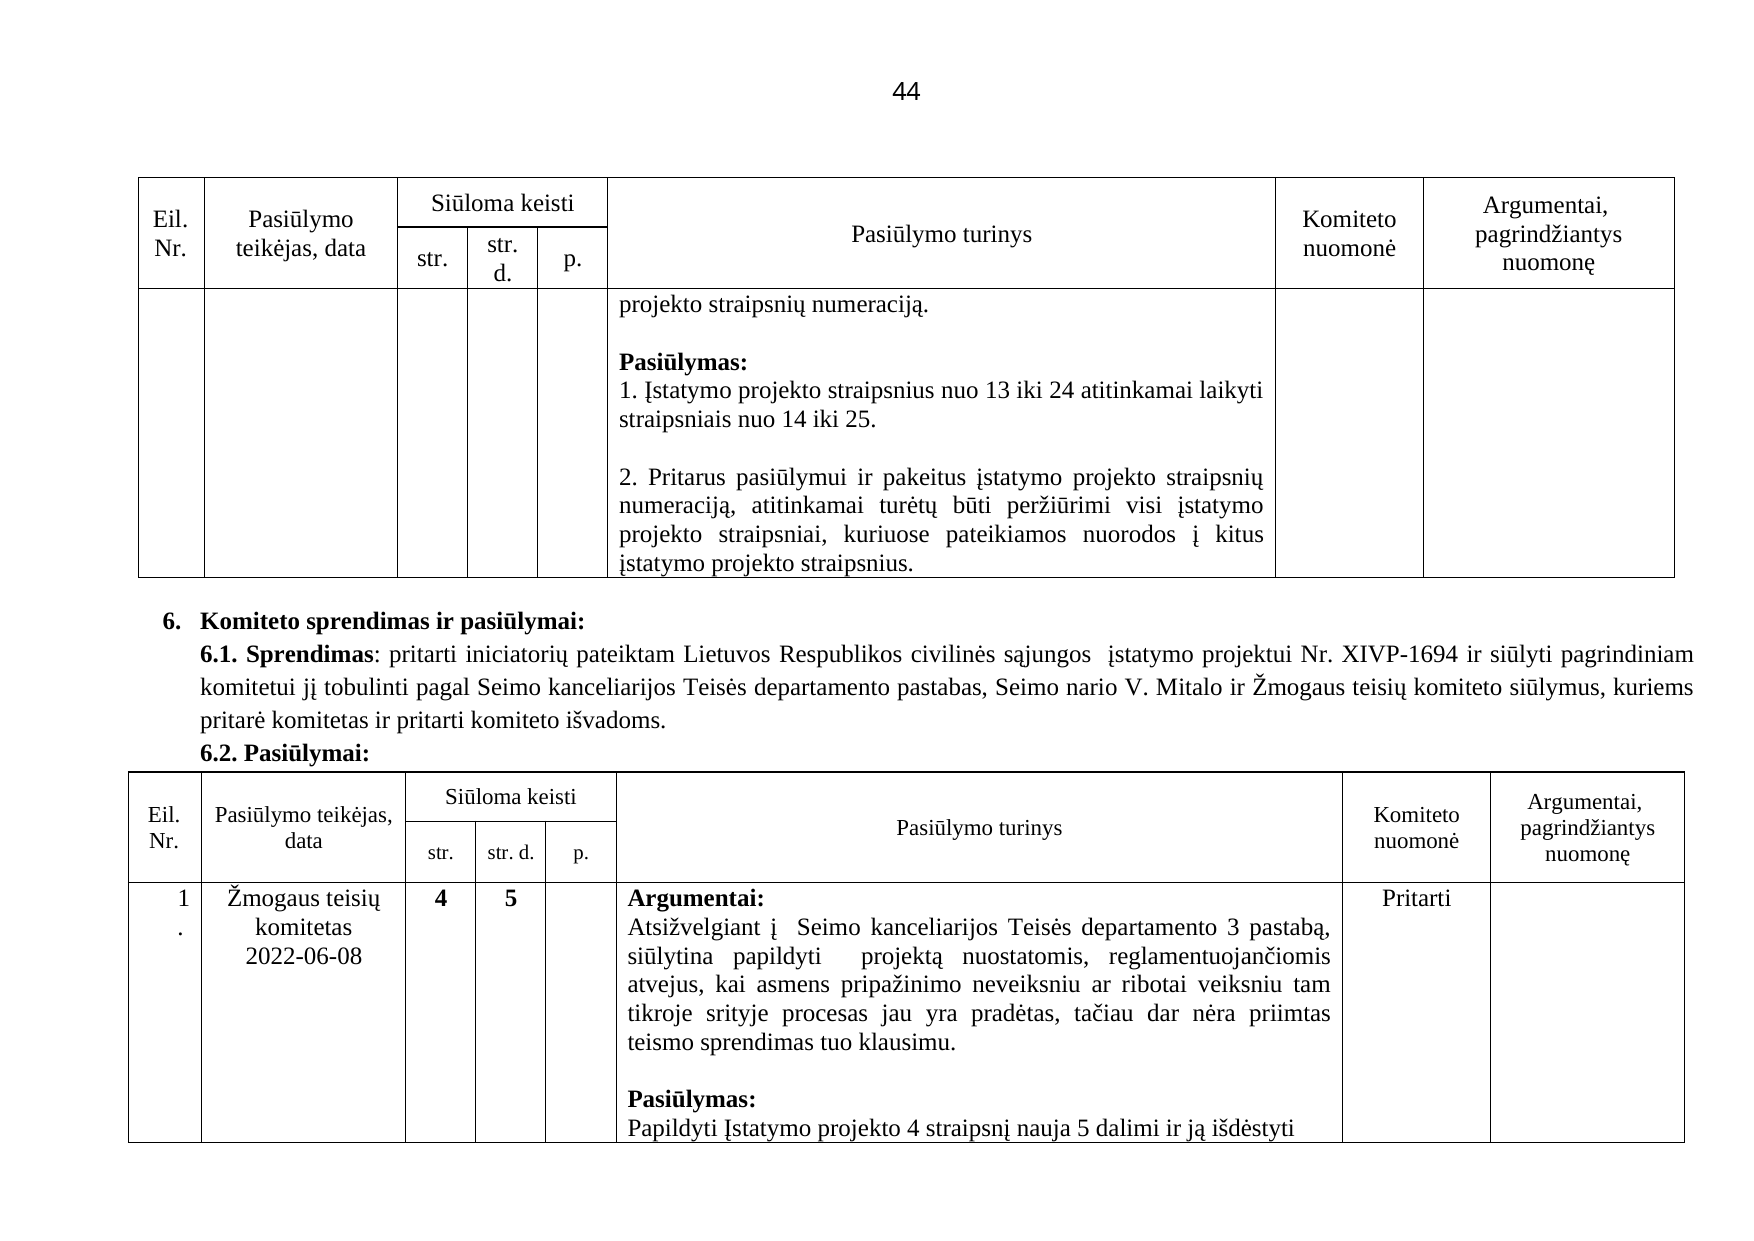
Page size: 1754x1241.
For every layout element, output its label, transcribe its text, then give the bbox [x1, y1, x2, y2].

table_header Pasiūlymo turinys [617, 773, 1342, 882]
table_cell str. d. [476, 822, 545, 882]
table_cell [129, 883, 201, 1142]
table_header Siūloma keisti [398, 178, 607, 226]
table_cell [538, 289, 607, 577]
table_header Pasiūlymo teikėjas, data [205, 178, 397, 288]
table_cell str. d. [468, 228, 537, 288]
table_cell Pritarti [1343, 883, 1490, 1142]
table_header Pasiūlymo teikėjas, data [202, 773, 405, 882]
table_cell [139, 289, 204, 577]
table_cell [1276, 289, 1423, 577]
table_cell str. [398, 228, 467, 288]
table_cell Argumentai: Atsižvelgiant į Seimo kanceliarijos Teisės departamento 3 pastabą, siūlytina papildyti projektą nuostatomis, reglamentuojančiomis atvejus, kai asmens pripažinimo neveiksniu ar ribotai veiksniu tam tikroje srityje procesas jau yra pradėtas, tačiau dar nėra priimtas teismo sprendimas tuo klausimu. Pasiūlymas: Papildyti Įstatymo projekto 4 straipsnį nauja 5 dalimi ir ją išdėstyti [617, 883, 1342, 1142]
table_cell projekto straipsnių numeraciją. Pasiūlymas: 1. Įstatymo projekto straipsnius nuo 13 iki 24 atitinkamai laikyti straipsniais nuo 14 iki 25. 2. Pritarus pasiūlymui ir pakeitus įstatymo projekto straipsnių numeraciją, atitinkamai turėtų būti peržiūrimi visi įstatymo projekto straipsniai, kuriuose pateikiamos nuorodos į kitus įstatymo projekto straipsnius. [608, 289, 1275, 577]
table_cell [546, 883, 616, 1142]
table_cell [398, 289, 467, 577]
table_header Komiteto nuomonė [1276, 178, 1423, 288]
table_header Komiteto nuomonė [1343, 773, 1490, 882]
table_cell 5 [476, 883, 545, 1142]
table_cell p. [538, 228, 607, 288]
table_header Argumentai, pagrindžiantys nuomonę [1424, 178, 1674, 288]
table_header Argumentai, pagrindžiantys nuomonę [1491, 773, 1684, 882]
table_cell 4 [406, 883, 475, 1142]
table_cell p. [546, 822, 616, 882]
table_cell Žmogaus teisių komitetas 2022-06-08 [202, 883, 405, 1142]
list Komiteto sprendimas ir pasiūlymai: [162, 606, 1695, 635]
text 6.2. Pasiūlymai: [200, 738, 1695, 767]
table_header Eil. Nr. [139, 178, 204, 288]
table_header Siūloma keisti [406, 773, 616, 821]
table_cell [1491, 883, 1684, 1142]
table_cell [1424, 289, 1674, 577]
table_cell str. [406, 822, 475, 882]
table_cell [468, 289, 537, 577]
table_header Eil. Nr. [129, 773, 201, 882]
text 6.1. Sprendimas: pritarti iniciatorių pateiktam Lietuvos Respublikos civilinės sąjungos įstatymo projektui Nr. XIVP-1694 ir siūlyti pagrindiniam komitetui jį tobulinti pagal Seimo kanceliarijos Teisės departamento pastabas, Seimo nario V. Mitalo ir Žmogaus teisių komiteto siūlymus, kuriems pritarė komitetas ir pritarti komiteto išvadoms. [200, 639, 1695, 734]
table_header Pasiūlymo turinys [608, 178, 1275, 288]
table_cell [205, 289, 397, 577]
